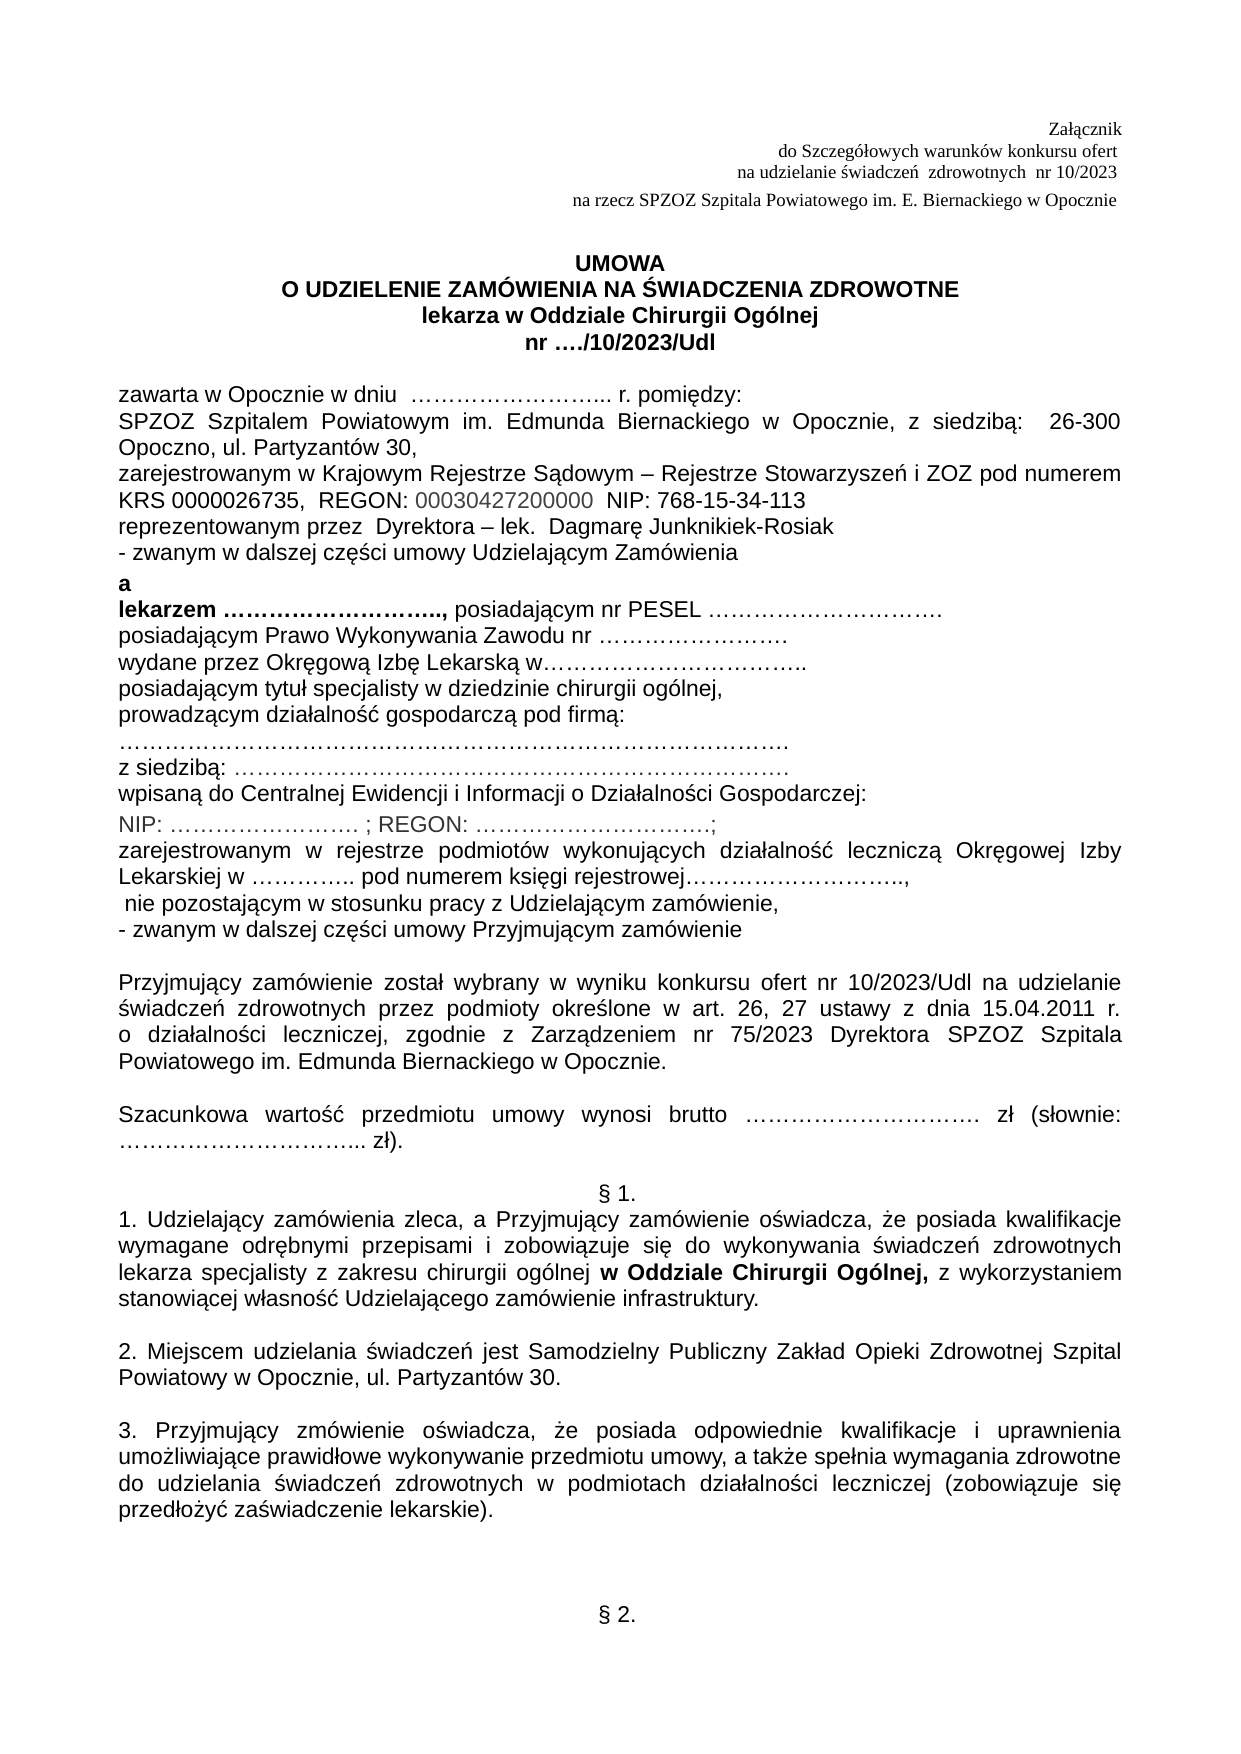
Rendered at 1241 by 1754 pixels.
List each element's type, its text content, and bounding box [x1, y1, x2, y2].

text Przyjmujący zamówienie został wybrany w wyniku konkursu ofert nr 10/2023/Udl na udzielanie świadczeń zdrowotnych przez podmioty określone w art. 26, 27 ustawy z dnia 15.04.2011 r. o działalności leczniczej, zgodnie z Zarządzeniem nr 75/2023 Dyrektora SPZOZ Szpitala Powiatowego im. Edmunda Biernackiego w Opocznie. [118, 969, 1122, 1074]
text § 1. [118, 1179, 1122, 1206]
text 3. Przyjmujący zmówienie oświadcza, że posiada odpowiednie kwalifikacje i uprawnienia umożliwiające prawidłowe wykonywanie przedmiotu umowy, a także spełnia wymagania zdrowotne do udzielania świadczeń zdrowotnych w podmiotach działalności leczniczej (zobowiązuje się przedłożyć zaświadczenie lekarskie). [118, 1417, 1122, 1522]
text Załącznik [118, 118, 1122, 140]
text 2. Miejscem udzielania świadczeń jest Samodzielny Publiczny Zakład Opieki Zdrowotnej Szpital Powiatowy w Opocznie, ul. Partyzantów 30. [118, 1338, 1122, 1390]
text lekarza w Oddziale Chirurgii Ogólnej [118, 302, 1122, 328]
text na rzecz SPZOZ Szpitala Powiatowego im. E. Biernackiego w Opocznie [118, 189, 1122, 211]
text zarejestrowanym w Krajowym Rejestrze Sądowym – Rejestrze Stowarzyszeń i ZOZ pod numerem KRS 0000026735, REGON: 00030427200000 NIP: 768-15-34-113 [118, 460, 1122, 513]
text UMOWA [118, 249, 1122, 276]
text O UDZIELENIE ZAMÓWIENIA NA ŚWIADCZENIA ZDROWOTNE [118, 276, 1122, 302]
text reprezentowanym przez Dyrektora – lek. Dagmarę Junknikiek-Rosiak [118, 513, 1122, 539]
text zawarta w Opocznie w dniu ……………………... r. pomiędzy: [118, 381, 1122, 408]
text a [118, 569, 1122, 596]
text ……………………………………………………………………………. [118, 728, 1122, 754]
text NIP: ……………………. ; REGON: ………………………….; [118, 811, 1122, 837]
text z siedzibą: ………………………………………………………………. [118, 754, 1122, 780]
text SPZOZ Szpitalem Powiatowym im. Edmunda Biernackiego w Opocznie, z siedzibą: 26-300 Opoczno, ul. Partyzantów 30, [118, 408, 1122, 460]
text § 2. [118, 1601, 1122, 1628]
text prowadzącym działalność gospodarczą pod firmą: [118, 701, 1122, 728]
text 1. Udzielający zamówienia zleca, a Przyjmujący zamówienie oświadcza, że posiada kwalifikacje wymagane odrębnymi przepisami i zobowiązuje się do wykonywania świadczeń zdrowotnych lekarza specjalisty z zakresu chirurgii ogólnej w Oddziale Chirurgii Ogólnej, z wykorzystaniem stanowiącej własność Udzielającego zamówienie infrastruktury. [118, 1206, 1122, 1311]
text na udzielanie świadczeń zdrowotnych nr 10/2023 [118, 161, 1122, 183]
text nie pozostającym w stosunku pracy z Udzielającym zamówienie, [118, 890, 1122, 916]
text - zwanym w dalszej części umowy Przyjmującym zamówienie [118, 916, 1122, 942]
text zarejestrowanym w rejestrze podmiotów wykonujących działalność leczniczą Okręgowej Izby Lekarskiej w ………….. pod numerem księgi rejestrowej……………………….., [118, 837, 1122, 890]
text - zwanym w dalszej części umowy Udzielającym Zamówienia [118, 539, 1122, 566]
text do Szczegółowych warunków konkursu ofert [118, 140, 1122, 161]
text Szacunkowa wartość przedmiotu umowy wynosi brutto …………………………. zł (słownie: …………………………... zł). [118, 1101, 1122, 1153]
text nr …./10/2023/Udl [118, 328, 1122, 355]
text wydane przez Okręgową Izbę Lekarską w…………………………….. [118, 649, 1122, 675]
text wpisaną do Centralnej Ewidencji i Informacji o Działalności Gospodarczej: [118, 780, 1122, 807]
text posiadającym tytuł specjalisty w dziedzinie chirurgii ogólnej, [118, 675, 1122, 701]
text lekarzem ……………………….., posiadającym nr PESEL …………………………. [118, 596, 1122, 622]
text posiadającym Prawo Wykonywania Zawodu nr ……………………. [118, 622, 1122, 649]
